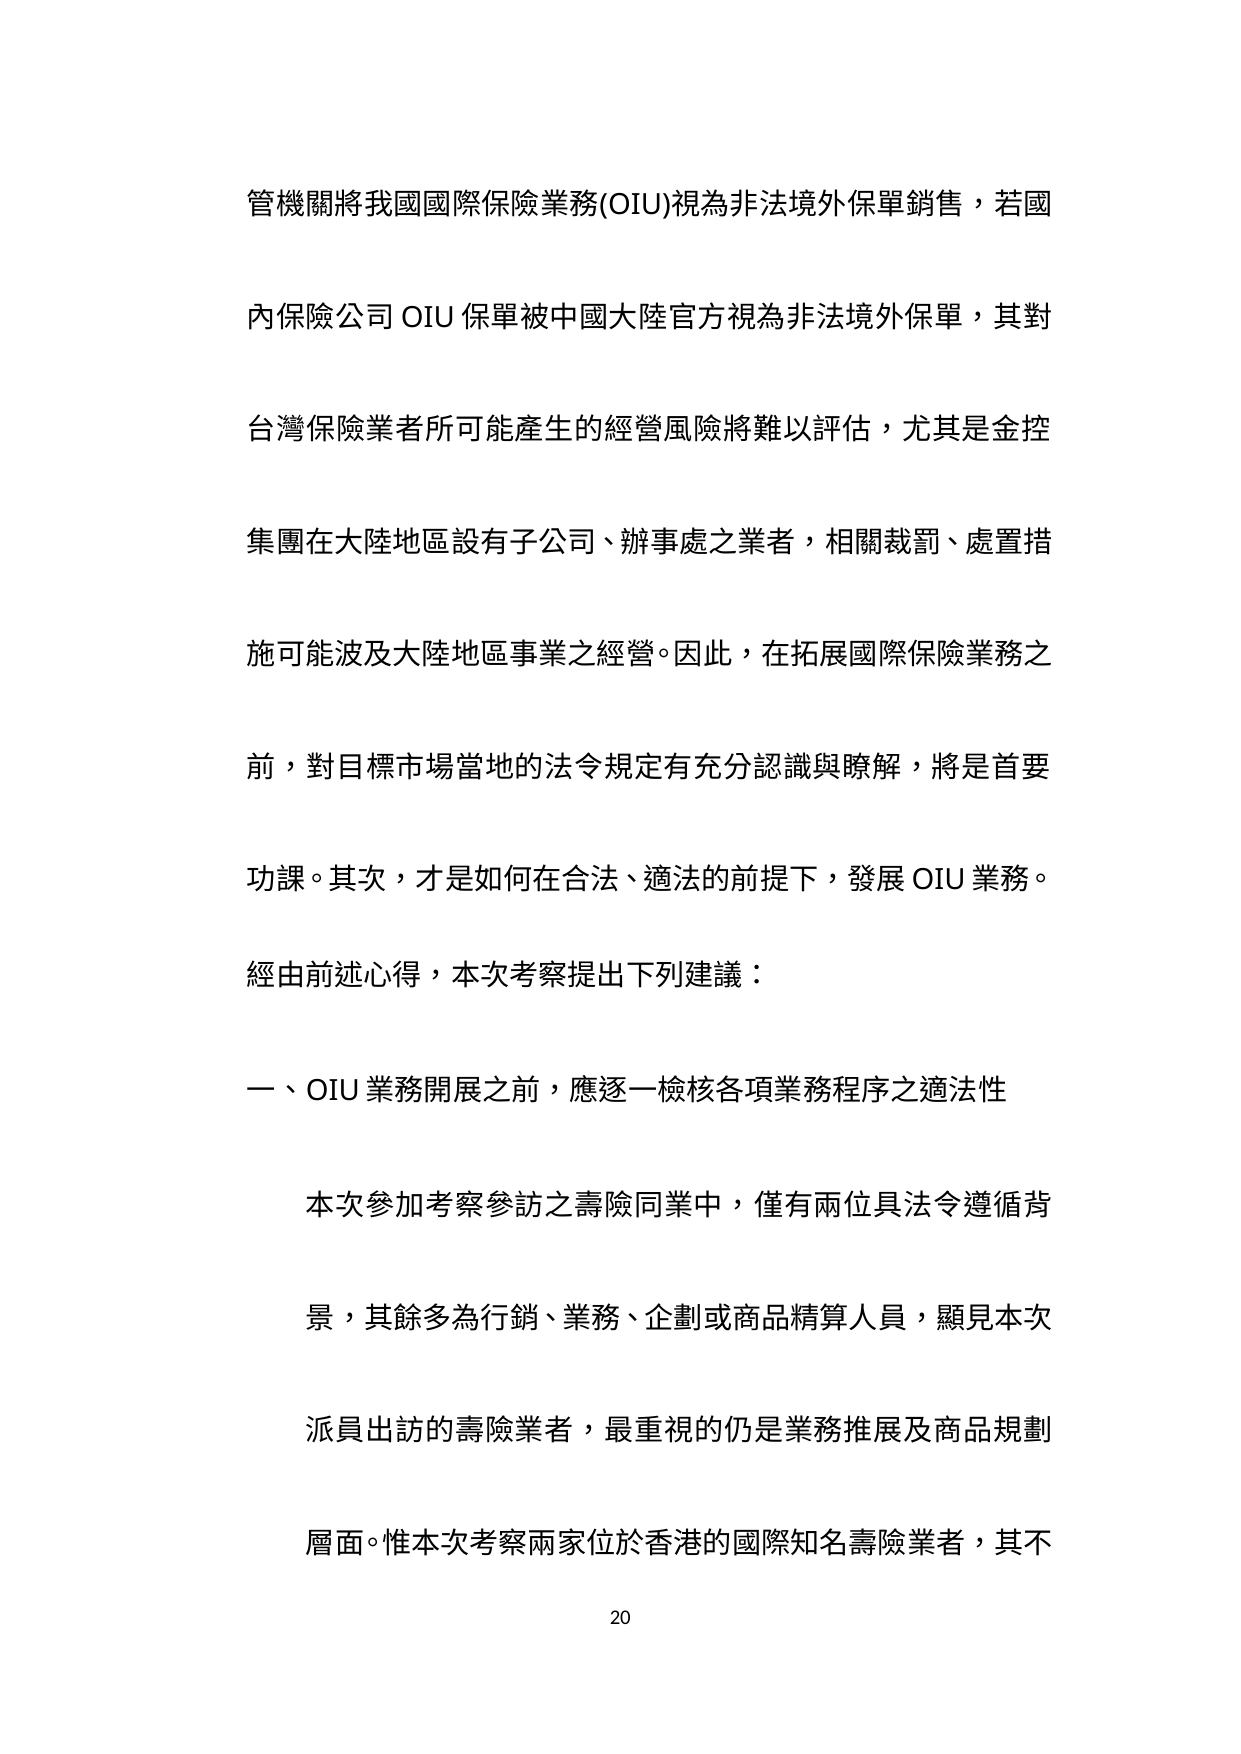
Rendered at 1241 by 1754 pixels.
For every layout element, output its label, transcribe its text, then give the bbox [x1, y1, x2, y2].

text 本次參加考察參訪之壽險同業中，僅有兩位具法令遵循背景，其餘多為行銷、業務、企劃或商品精算人員，顯見本次派員出訪的壽險業者，最重視的仍是業務推展及商品規劃層面。惟本次考察兩家位於香港的國際知名壽險業者，其不 [306, 1165, 1053, 1578]
text 經由前述心得，本次考察提出下列建議： [247, 936, 1053, 1011]
text 然而，經由本次考察結果得知，發展國際保險業務能否成功，最重要的關鍵在於如何建立、發展合法且能夠有效接觸目標市場的銷售通路，不適當或不合法的銷售通路，極易讓中國大陸主管機關將我國國際保險業務(OIU)視為非法境外保單銷售，若國內保險公司OIU保單被中國大陸官方視為非法境外保單，其對台灣保險業者所可能產生的經營風險將難以評估，尤其是金控集團在大陸地區設有子公司、辦事處之業者，相關裁罰、處置措施可能波及大陸地區事業之經營。因此，在拓展國際保險業務之前，對目標市場當地的法令規定有充分認識與瞭解，將是首要功課。其次，才是如何在合法、適法的前提下，發展OIU業務。 [247, 164, 1053, 914]
list OIU業務開展之前，應逐一檢核各項業務程序之適法性 [247, 1051, 1053, 1126]
